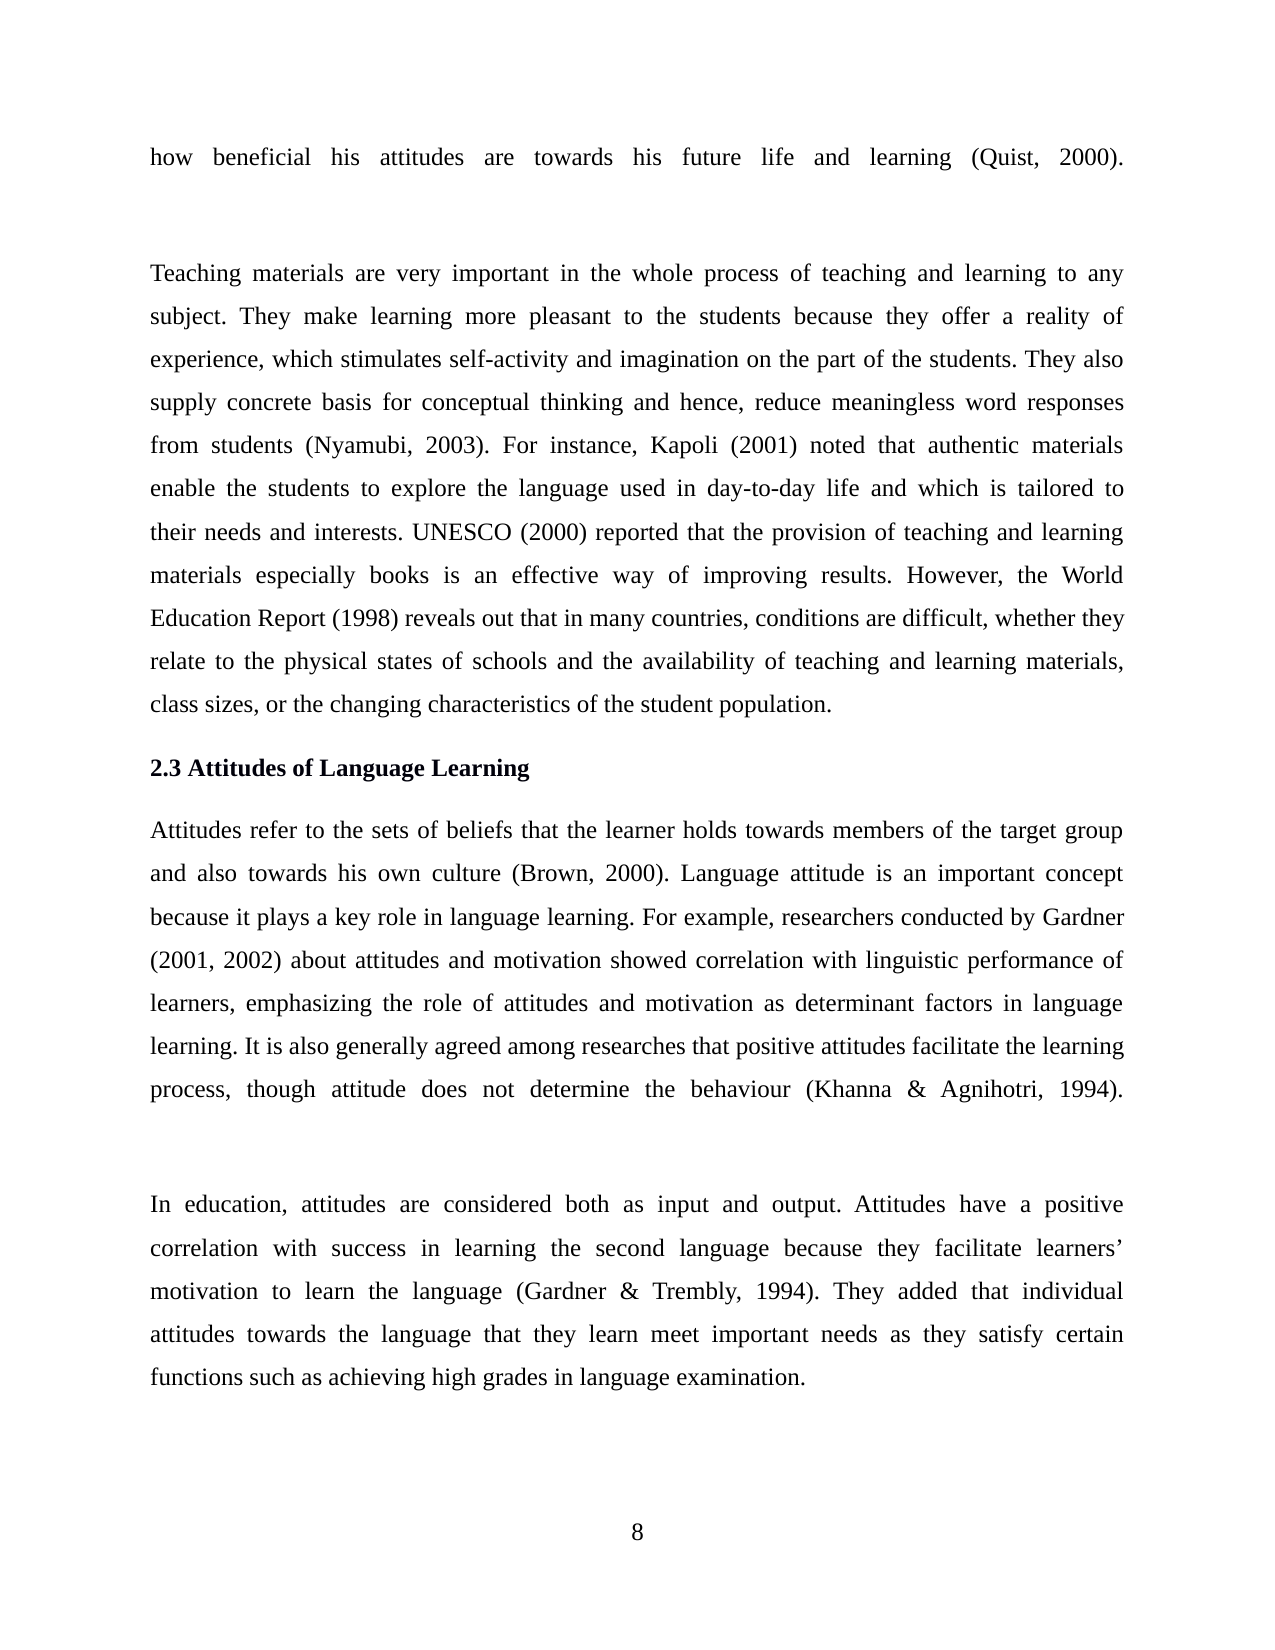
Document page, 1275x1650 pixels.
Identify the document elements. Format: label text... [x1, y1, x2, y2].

text Attitudes refer to the sets of beliefs that the learner holds towards members of the target group and also towards his own culture (Brown, 2000). Language attitude is an important concept because it plays a key role in language learning. For example, researchers conducted by Gardner (2001, 2002) about attitudes and motivation showed correlation with linguistic performance of learners, emphasizing the role of attitudes and motivation as determinant factors in language learning. It is also generally agreed among researches that positive attitudes facilitate the learning process, though attitude does not determine the behaviour (Khanna & Agnihotri, 1994). [150, 815, 1125, 1146]
text how beneficial his attitudes are towards his future life and learning (Quist, 2000). [150, 142, 1125, 214]
subtitle 2.3 Attitudes of Language Learning [150, 753, 1125, 782]
text In education, attitudes are considered both as input and output. Attitudes have a positive correlation with success in learning the second language because they facilitate learners’ motivation to learn the language (Gardner & Trembly, 1994). They added that individual attitudes towards the language that they learn meet important needs as they satisfy certain functions such as achieving high grades in language examination. [150, 1189, 1125, 1391]
text Teaching materials are very important in the whole process of teaching and learning to any subject. They make learning more pleasant to the students because they offer a reality of experience, which stimulates self-activity and imagination on the part of the students. They also supply concrete basis for conceptual thinking and hence, reduce meaningless word responses from students (Nyamubi, 2003). For instance, Kapoli (2001) noted that authentic materials enable the students to explore the language used in day-to-day life and which is tailored to their needs and interests. UNESCO (2000) reported that the provision of teaching and learning materials especially books is an effective way of improving results. However, the World Education Report (1998) reveals out that in many countries, conditions are difficult, whether they relate to the physical states of schools and the availability of teaching and learning materials, class sizes, or the changing characteristics of the student population. [150, 258, 1125, 718]
